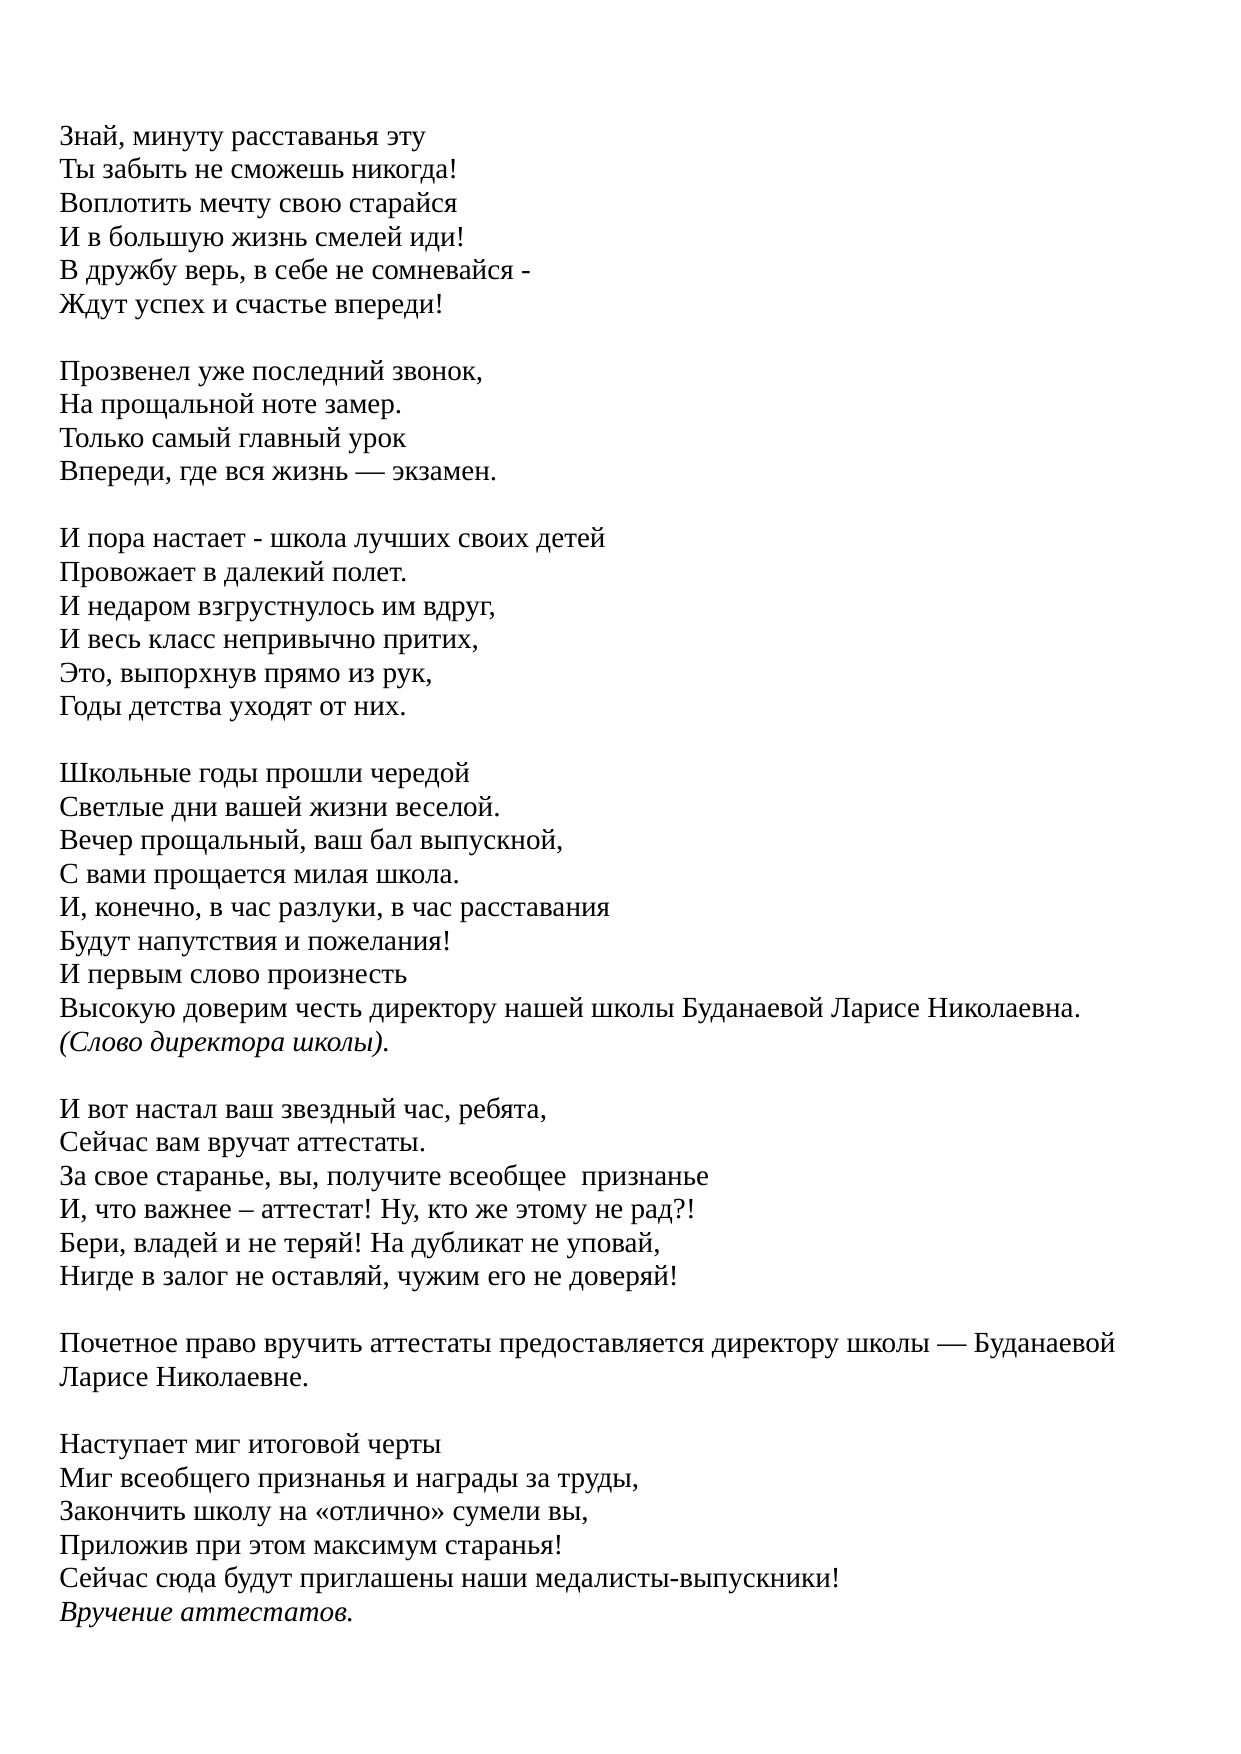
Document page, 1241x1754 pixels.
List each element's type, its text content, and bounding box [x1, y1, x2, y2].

text И пора настает - школа лучших своих детей Провожает в далекий полет. И недаром взгрустнулось им вдруг, И весь класс непривычно притих, Это, выпорхнув прямо из рук, Годы детства уходят от них. [59, 521, 1181, 722]
text (Слово директора школы). [59, 1024, 1181, 1057]
text Наступает миг итоговой черты Миг всеобщего признанья и награды за труды, Закончить школу на «отлично» сумели вы, [59, 1426, 1181, 1527]
text Почетное право вручить аттестаты предоставляется директору школы — Буданаевой Ларисе Николаевне. [59, 1326, 1181, 1393]
text Прозвенел уже последний звонок, На прощальной ноте замер. Только самый главный урок Впереди, где вся жизнь — экзамен. [59, 353, 1181, 487]
text Знай, минуту расставанья эту Ты забыть не сможешь никогда! Воплотить мечту свою старайся И в большую жизнь смелей иди! [59, 118, 1181, 252]
text За свое старанье, вы, получите всеобщее признанье И, что важнее – аттестат! Ну, кто же этому не рад?! Бери, владей и не теряй! На дубликат не уповай, Нигде в залог не оставляй, чужим его не доверяй! [59, 1158, 1181, 1292]
text Школьные годы прошли чередой Светлые дни вашей жизни веселой. Вечер прощальный, ваш бал выпускной, С вами прощается милая школа. И, конечно, в час разлуки, в час расставания Будут напутствия и пожелания! И первым слово произнесть Высокую доверим честь директору нашей школы Буданаевой Ларисе Николаевна. [59, 755, 1181, 1024]
text В дружбу верь, в себе не сомневайся - Ждут успех и счастье впереди! [59, 252, 1181, 353]
text Сейчас сюда будут приглашены наши медалисты-выпускники! Вручение аттестатов. [59, 1560, 1181, 1627]
text И вот настал ваш звездный час, ребята, Сейчас вам вручат аттестаты. [59, 1091, 1181, 1158]
text Приложив при этом максимум старанья! [59, 1527, 1181, 1560]
